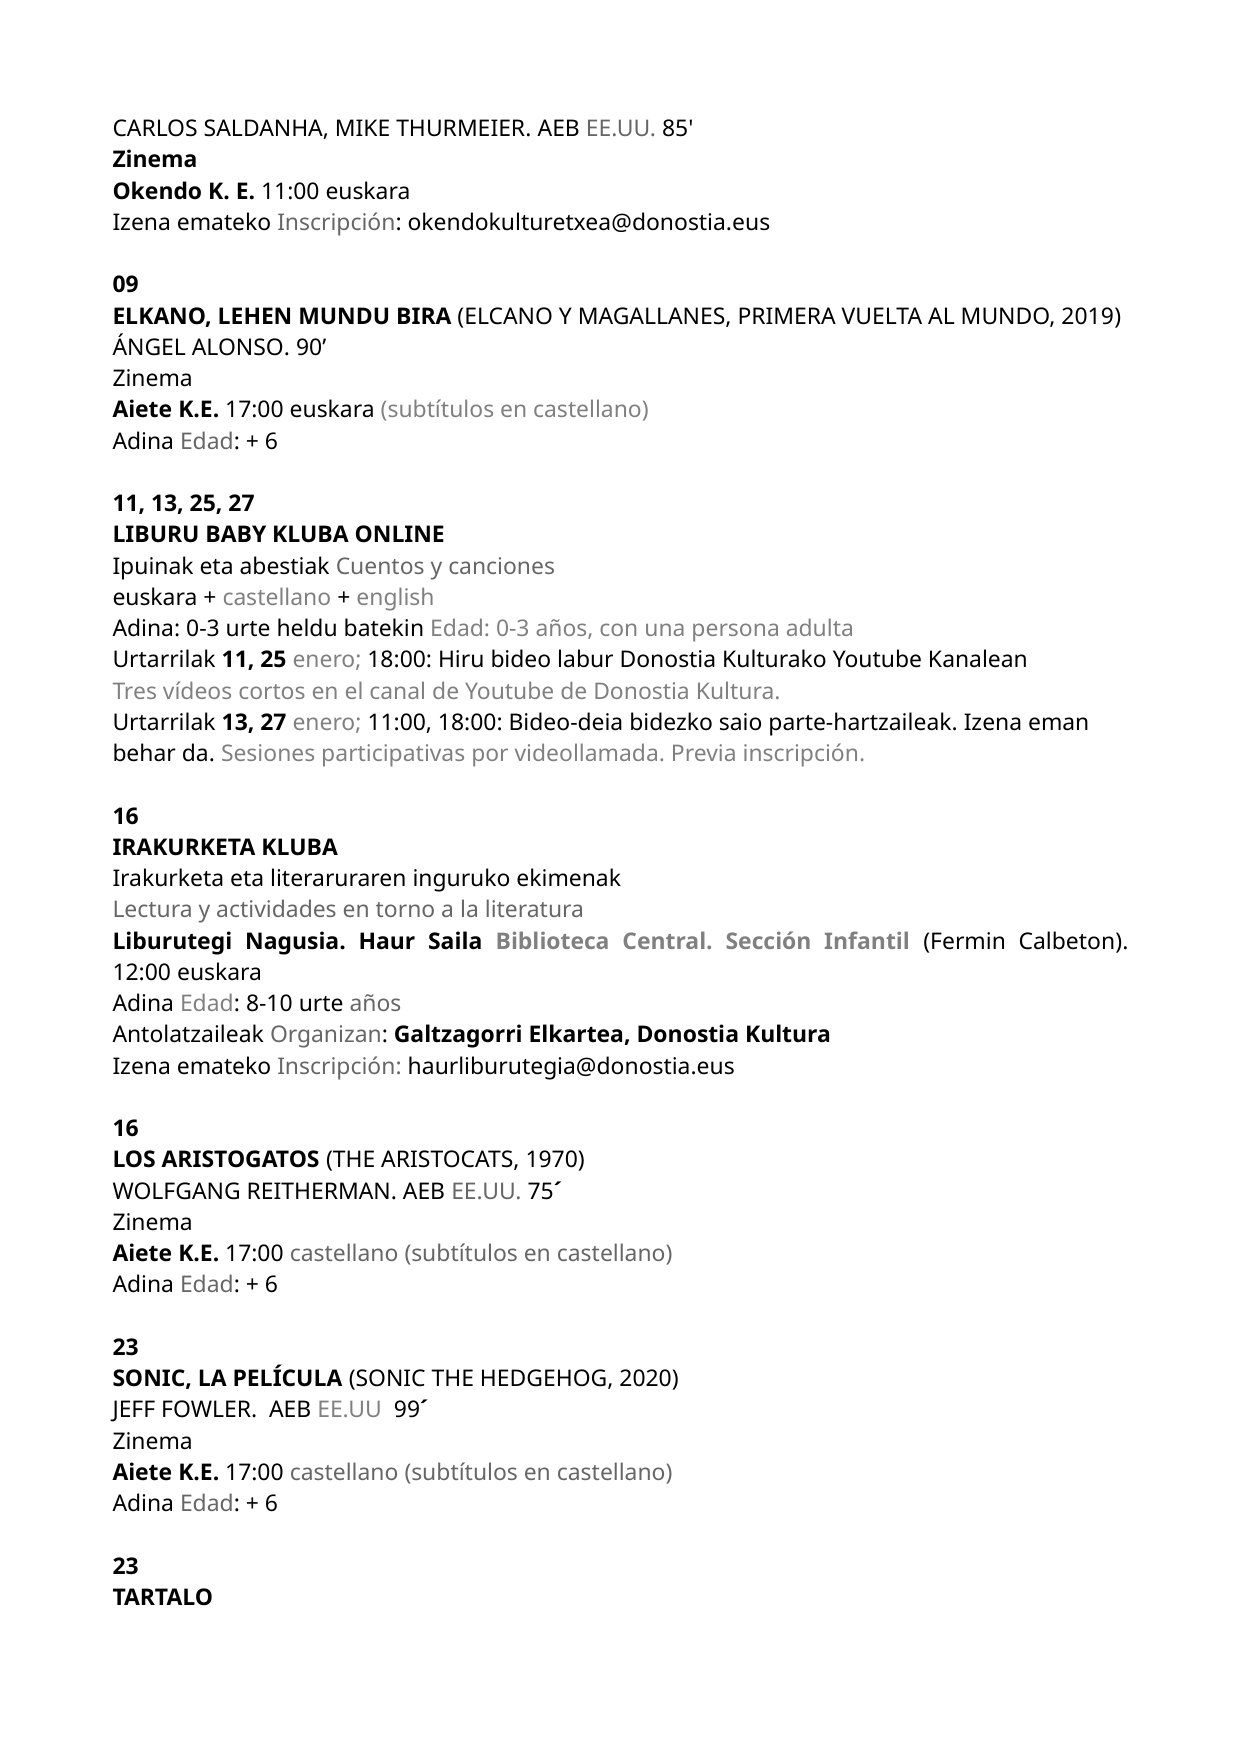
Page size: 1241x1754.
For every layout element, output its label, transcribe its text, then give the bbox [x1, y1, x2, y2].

text Aiete K.E. 17:00 castellano (subtítulos en castellano) [112, 1456, 1128, 1487]
text Izena emateko Inscripción: okendokulturetxea@donostia.eus [112, 206, 1128, 237]
text Adina: 0-3 urte heldu batekin Edad: 0-3 años, con una persona adulta [112, 612, 1128, 643]
text 11, 13, 25, 27 [112, 487, 1128, 518]
text LOS ARISTOGATOS (THE ARISTOCATS, 1970) [112, 1143, 1128, 1175]
text Liburutegi Nagusia. Haur Saila Biblioteca Central. Sección Infantil (Fermin Calbeton). 12:00 euskara [112, 925, 1128, 987]
text Zinema [112, 143, 1128, 175]
text ELKANO, LEHEN MUNDU BIRA (ELCANO Y MAGALLANES, PRIMERA VUELTA AL MUNDO, 2019) [112, 300, 1128, 331]
text 23 [112, 1550, 1128, 1581]
text Urtarrilak 13, 27 enero; 11:00, 18:00: Bideo-deia bidezko saio parte-hartzaileak. Izena eman behar da. Sesiones participativas por videollamada. Previa inscripción. [112, 706, 1128, 768]
text 09 [112, 268, 1128, 300]
text Aiete K.E. 17:00 castellano (subtítulos en castellano) [112, 1237, 1128, 1268]
subtitle Zinema [112, 1206, 1128, 1237]
text 23 [112, 1331, 1128, 1362]
subtitle Zinema [112, 1425, 1128, 1456]
text Okendo K. E. 11:00 euskara [112, 175, 1128, 206]
text TARTALO [112, 1581, 1128, 1612]
text JEFF FOWLER. AEB EE.UU 99´ [112, 1393, 1128, 1425]
text Ipuinak eta abestiak Cuentos y canciones euskara + castellano + english [112, 550, 1128, 612]
text WOLFGANG REITHERMAN. AEB EE.UU. 75´ [112, 1175, 1128, 1206]
text Antolatzaileak Organizan: Galtzagorri Elkartea, Donostia Kultura [112, 1018, 1128, 1050]
text 16 [112, 1112, 1128, 1143]
text 16 [112, 800, 1128, 831]
text Adina Edad: + 6 [112, 1268, 1128, 1300]
text Adina Edad: 8-10 urte años [112, 987, 1128, 1018]
text liburu baby kluba online [112, 518, 1128, 550]
text SONIC, LA PELÍCULA (SONIC THE HEDGEHOG, 2020) [112, 1362, 1128, 1393]
text CARLOS SALDANHA, MIKE THURMEIER. AEB EE.UU. 85' [112, 112, 1128, 143]
text Tres vídeos cortos en el canal de Youtube de Donostia Kultura. [112, 675, 1128, 706]
text Aiete K.E. 17:00 euskara (subtítulos en castellano) [112, 393, 1128, 425]
text Izena emateko Inscripción: haurliburutegia@donostia.eus [112, 1050, 1128, 1081]
subtitle ángel alonso. 90’ [112, 331, 1128, 362]
text Adina Edad: + 6 [112, 425, 1128, 456]
text Urtarrilak 11, 25 enero; 18:00: Hiru bideo labur Donostia Kulturako Youtube Kanalean [112, 643, 1128, 675]
text Irakurketa eta literaruraren inguruko ekimenak [112, 862, 1128, 893]
text irakurketa kluba [112, 831, 1128, 862]
subtitle Zinema [112, 362, 1128, 393]
text Lectura y actividades en torno a la literatura [112, 893, 1128, 925]
text Adina Edad: + 6 [112, 1487, 1128, 1518]
